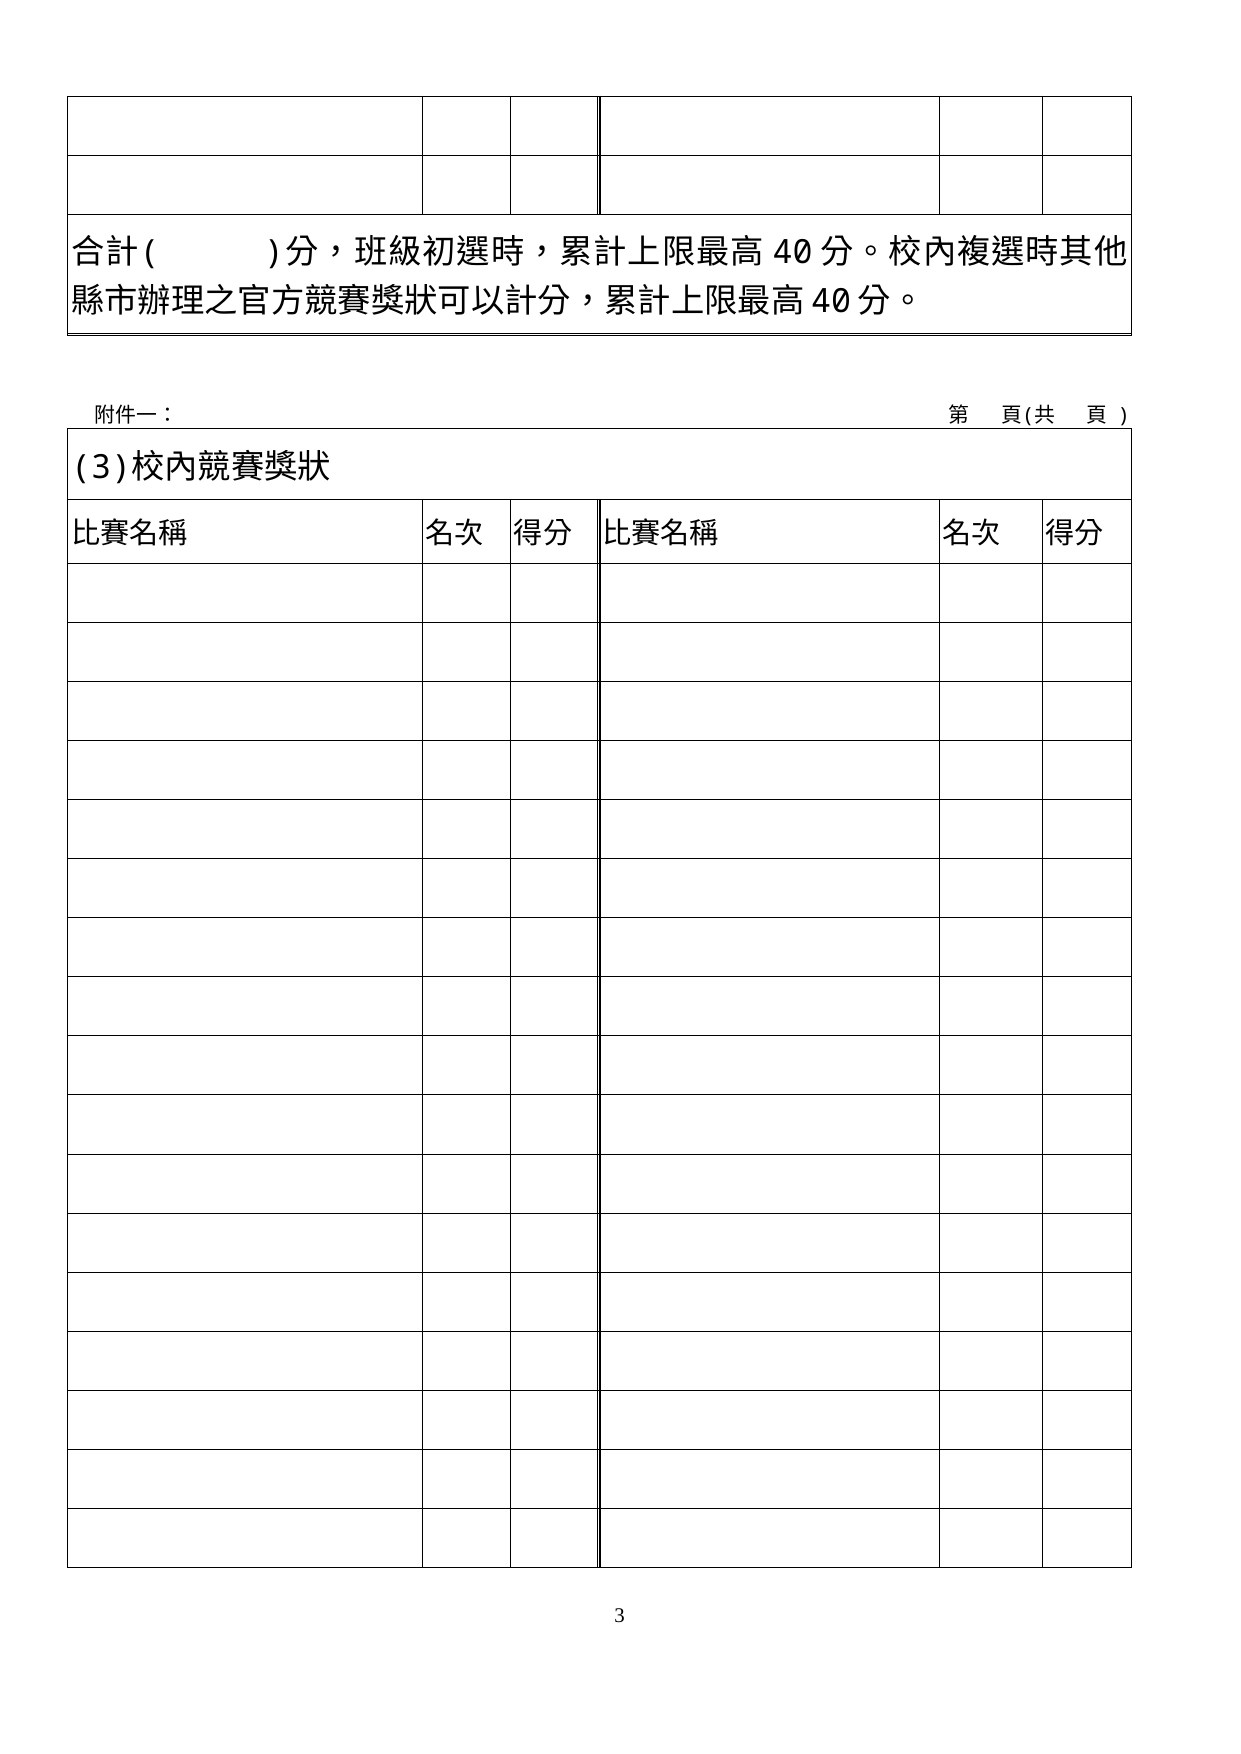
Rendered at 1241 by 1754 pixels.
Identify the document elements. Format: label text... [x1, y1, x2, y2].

table_cell [68, 156, 422, 214]
table_cell [423, 1095, 510, 1153]
table_cell [601, 564, 939, 622]
table_cell [1043, 741, 1131, 799]
table_cell [940, 859, 1042, 917]
table_cell [68, 682, 422, 740]
table_cell [601, 859, 939, 917]
text 附件一： 第 頁(共 頁 ) [94, 398, 1144, 428]
table_cell [423, 918, 510, 976]
table_cell [68, 741, 422, 799]
table_cell [1043, 977, 1131, 1035]
table_cell [940, 1095, 1042, 1153]
table_cell [601, 1036, 939, 1094]
table_cell [940, 682, 1042, 740]
table_cell [511, 1450, 597, 1508]
table_cell [940, 1155, 1042, 1212]
table_cell [511, 1036, 597, 1094]
table_cell [423, 97, 510, 154]
table_cell [511, 1095, 597, 1153]
table_cell 得分 [1043, 500, 1131, 563]
table_cell [940, 1509, 1042, 1567]
table_cell [68, 97, 422, 154]
table_cell 比賽名稱 [68, 500, 422, 563]
table_cell [1043, 918, 1131, 976]
table_cell [511, 1332, 597, 1390]
table_cell 合計( )分，班級初選時，累計上限最高40分。校內複選時其他縣市辦理之官方競賽獎狀可以計分，累計上限最高40分。 [68, 215, 1131, 332]
table_cell [511, 156, 597, 214]
table_cell [68, 623, 422, 681]
table_cell [1043, 1095, 1131, 1153]
table_cell [940, 1450, 1042, 1508]
table_cell [1043, 564, 1131, 622]
table_cell [423, 156, 510, 214]
table_cell [511, 977, 597, 1035]
table_cell [601, 156, 939, 214]
table_cell [68, 800, 422, 858]
table_cell [601, 623, 939, 681]
table_cell [601, 800, 939, 858]
table_cell [940, 918, 1042, 976]
table_cell [511, 859, 597, 917]
table_cell [511, 741, 597, 799]
table_cell [601, 1273, 939, 1331]
table_cell [1043, 1332, 1131, 1390]
table_cell [940, 1391, 1042, 1449]
table_cell [940, 977, 1042, 1035]
table_cell [940, 564, 1042, 622]
table_cell [601, 918, 939, 976]
table_cell [68, 1332, 422, 1390]
table_cell [511, 800, 597, 858]
table_cell [940, 1214, 1042, 1272]
table_cell [601, 741, 939, 799]
table_cell [511, 97, 597, 154]
table_cell 比賽名稱 [601, 500, 939, 563]
table_cell [68, 1509, 422, 1567]
table_cell [601, 1214, 939, 1272]
table_cell [423, 741, 510, 799]
table_cell [601, 682, 939, 740]
table_cell [423, 800, 510, 858]
table_cell [68, 564, 422, 622]
table_cell [601, 1509, 939, 1567]
table_cell [68, 859, 422, 917]
table_cell [423, 1214, 510, 1272]
table_cell [68, 1273, 422, 1331]
table_cell [1043, 1391, 1131, 1449]
table_cell [423, 977, 510, 1035]
table_cell 得分 [511, 500, 597, 563]
table_cell [68, 1036, 422, 1094]
table_cell [511, 682, 597, 740]
table_cell [511, 1509, 597, 1567]
table_cell [423, 1391, 510, 1449]
table_cell [601, 1332, 939, 1390]
table_cell [511, 623, 597, 681]
table_cell [68, 1155, 422, 1212]
table_cell [423, 859, 510, 917]
table_cell [940, 97, 1042, 154]
table_cell [940, 800, 1042, 858]
table_cell [68, 1095, 422, 1153]
table_cell [511, 918, 597, 976]
table_cell [423, 1509, 510, 1567]
table_cell [1043, 1155, 1131, 1212]
table_cell [940, 623, 1042, 681]
table_cell [1043, 1509, 1131, 1567]
table_cell [601, 97, 939, 154]
table_cell [940, 741, 1042, 799]
table_cell [1043, 1036, 1131, 1094]
table_cell [423, 682, 510, 740]
table_cell [68, 977, 422, 1035]
table_header (3)校內競賽獎狀 [68, 429, 1131, 499]
table_cell [511, 1391, 597, 1449]
table_cell [511, 1214, 597, 1272]
table_cell [1043, 800, 1131, 858]
table_cell [511, 1273, 597, 1331]
table_cell [68, 1450, 422, 1508]
table_cell 名次 [423, 500, 510, 563]
table_cell [1043, 859, 1131, 917]
table_cell [940, 156, 1042, 214]
table_cell [1043, 1273, 1131, 1331]
table_cell [423, 623, 510, 681]
table_cell 名次 [940, 500, 1042, 563]
table_cell [601, 977, 939, 1035]
table_cell [1043, 1214, 1131, 1272]
table_cell [423, 1332, 510, 1390]
table_cell [423, 1450, 510, 1508]
table_cell [601, 1391, 939, 1449]
table_cell [940, 1036, 1042, 1094]
table_cell [68, 1391, 422, 1449]
table_cell [1043, 1450, 1131, 1508]
table_cell [423, 1273, 510, 1331]
table_cell [601, 1450, 939, 1508]
table_cell [423, 564, 510, 622]
table_cell [423, 1036, 510, 1094]
table_cell [940, 1332, 1042, 1390]
table_cell [1043, 97, 1131, 154]
table_cell [1043, 156, 1131, 214]
table_cell [1043, 623, 1131, 681]
table_cell [511, 1155, 597, 1212]
table_cell [601, 1155, 939, 1212]
table_cell [423, 1155, 510, 1212]
table_cell [511, 564, 597, 622]
table_cell [940, 1273, 1042, 1331]
table_cell [1043, 682, 1131, 740]
table_cell [68, 1214, 422, 1272]
table_cell [601, 1095, 939, 1153]
table_cell [68, 918, 422, 976]
